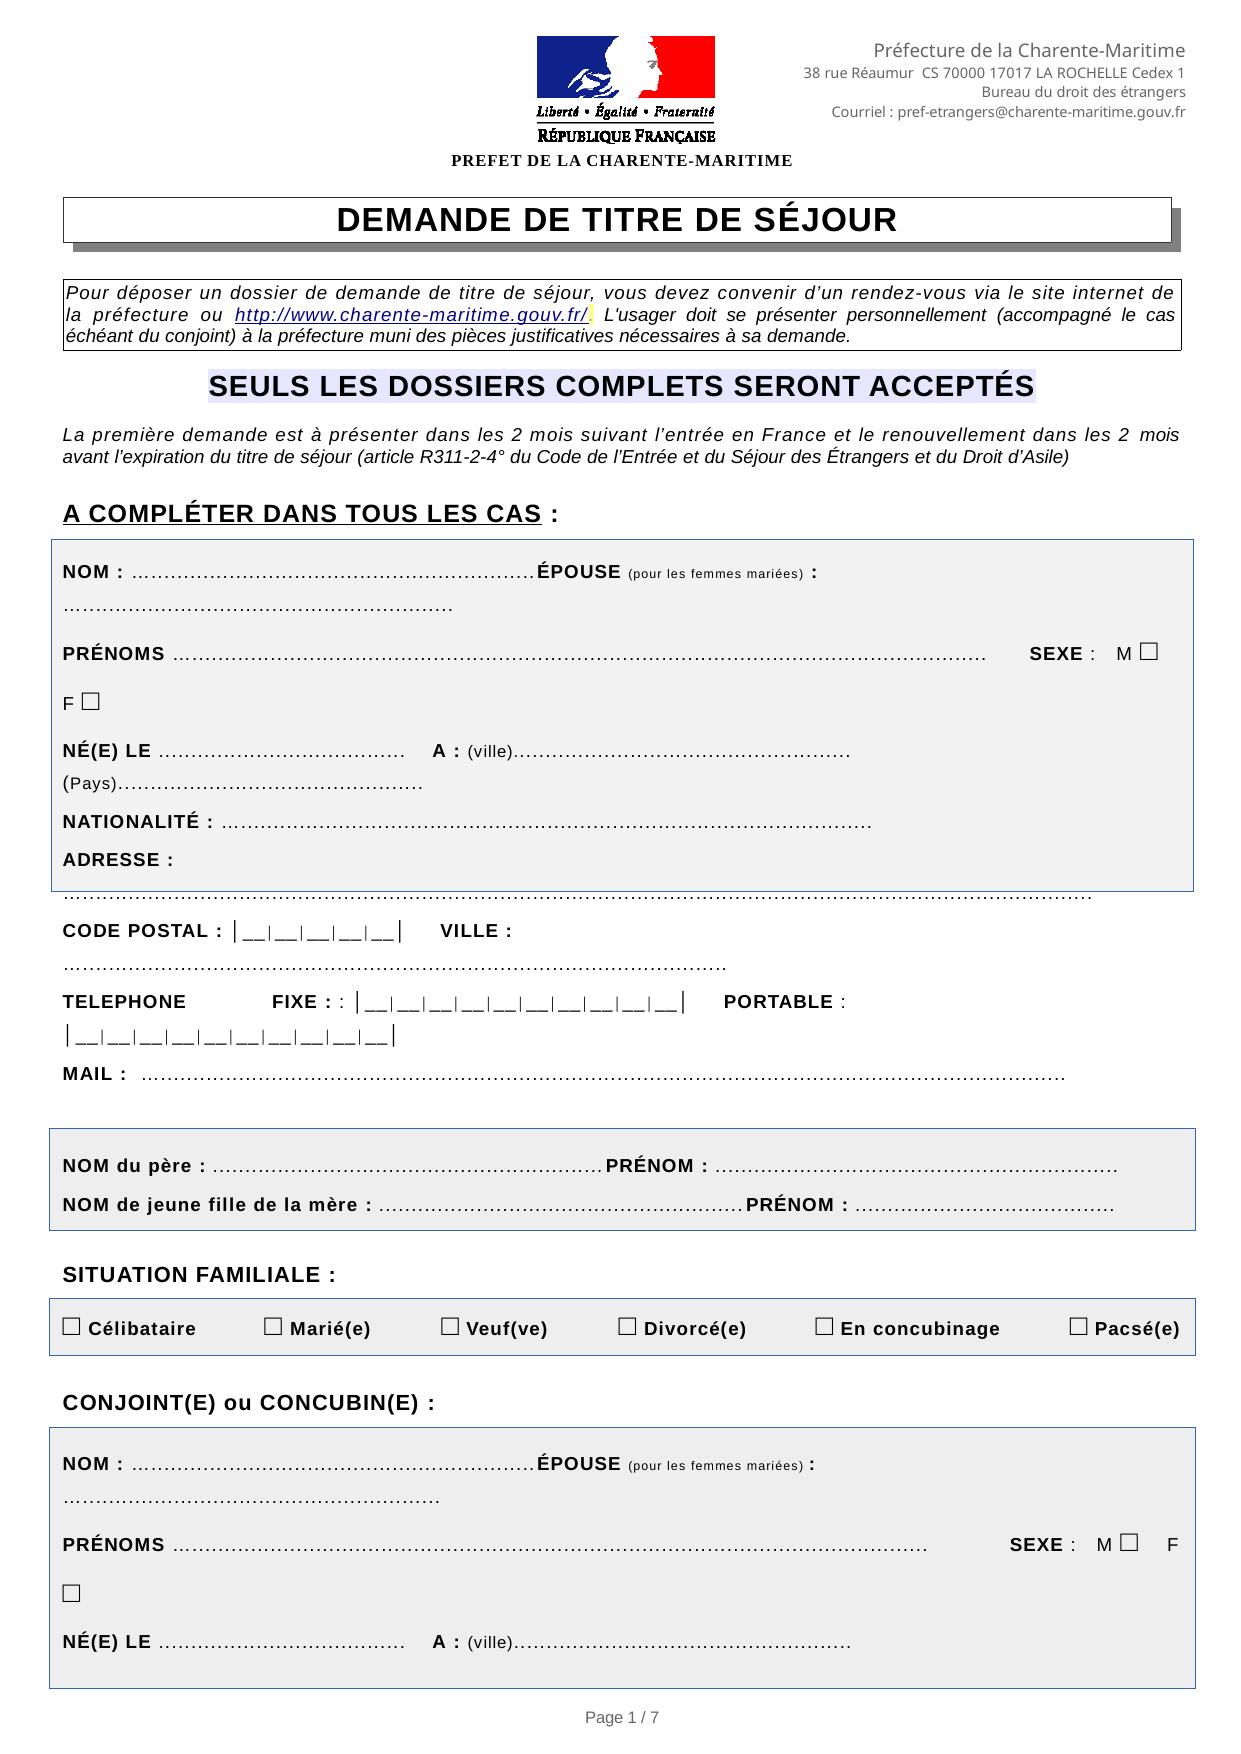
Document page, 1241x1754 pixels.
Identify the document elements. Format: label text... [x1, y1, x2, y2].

text TELEPHONE FIXE : : │__│__│__│__│__│__│__│__│__│__│ PORTABLE : │__│__│__│__│__│__│__│__│__│__│ [62, 991, 1181, 1045]
text La première demande est à présenter dans les 2 mois suivant l’entrée en France et le renouvellement dans les 2 mois avant l’expiration du titre de séjour (article R311-2-4° du Code de l’Entrée et du Séjour des Étrangers et du Droit d’Asile) [62, 424, 1181, 467]
text Pour déposer un dossier de demande de titre de séjour, vous devez convenir d’un rendez-vous via le site internet de la préfecture ou http://www.charente-maritime.gouv.fr/. L'usager doit se présenter personnellement (accompagné le cas échéant du conjoint) à la préfecture muni des pièces justificatives nécessaires à sa demande. [64, 280, 1181, 350]
text CONJOINT(E) ou CONCUBIN(E) : [62, 1382, 1181, 1417]
text CODE POSTAL : │__│__│__│__│__│ VILLE : …................................................................................................... [62, 920, 1181, 974]
text ADRESSE : …........................................................................................................................................................... [62, 892, 1181, 903]
text Courriel : pref-etrangers@charente-maritime.gouv.fr [728, 102, 1186, 121]
text DEMANDE DE TITRE DE SÉJOUR [64, 198, 1171, 242]
text Bureau du droit des étrangers [728, 82, 1186, 102]
text MAIL : …........................................................................................................................................... [62, 1062, 1181, 1084]
text SITUATION FAMILIALE : [62, 1254, 1181, 1289]
text PREFET DE LA CHARENTE-MARITIME [62, 152, 1181, 170]
text SEULS LES DOSSIERS COMPLETS SERONT ACCEPTÉS [62, 369, 1181, 403]
text A COMPLÉTER DANS TOUS LES CAS : [62, 499, 1181, 528]
text 38 rue Réaumur CS 70000 17017 LA ROCHELLE Cedex 1 [728, 63, 1186, 82]
text Préfecture de la Charente-Maritime [728, 37, 1186, 63]
